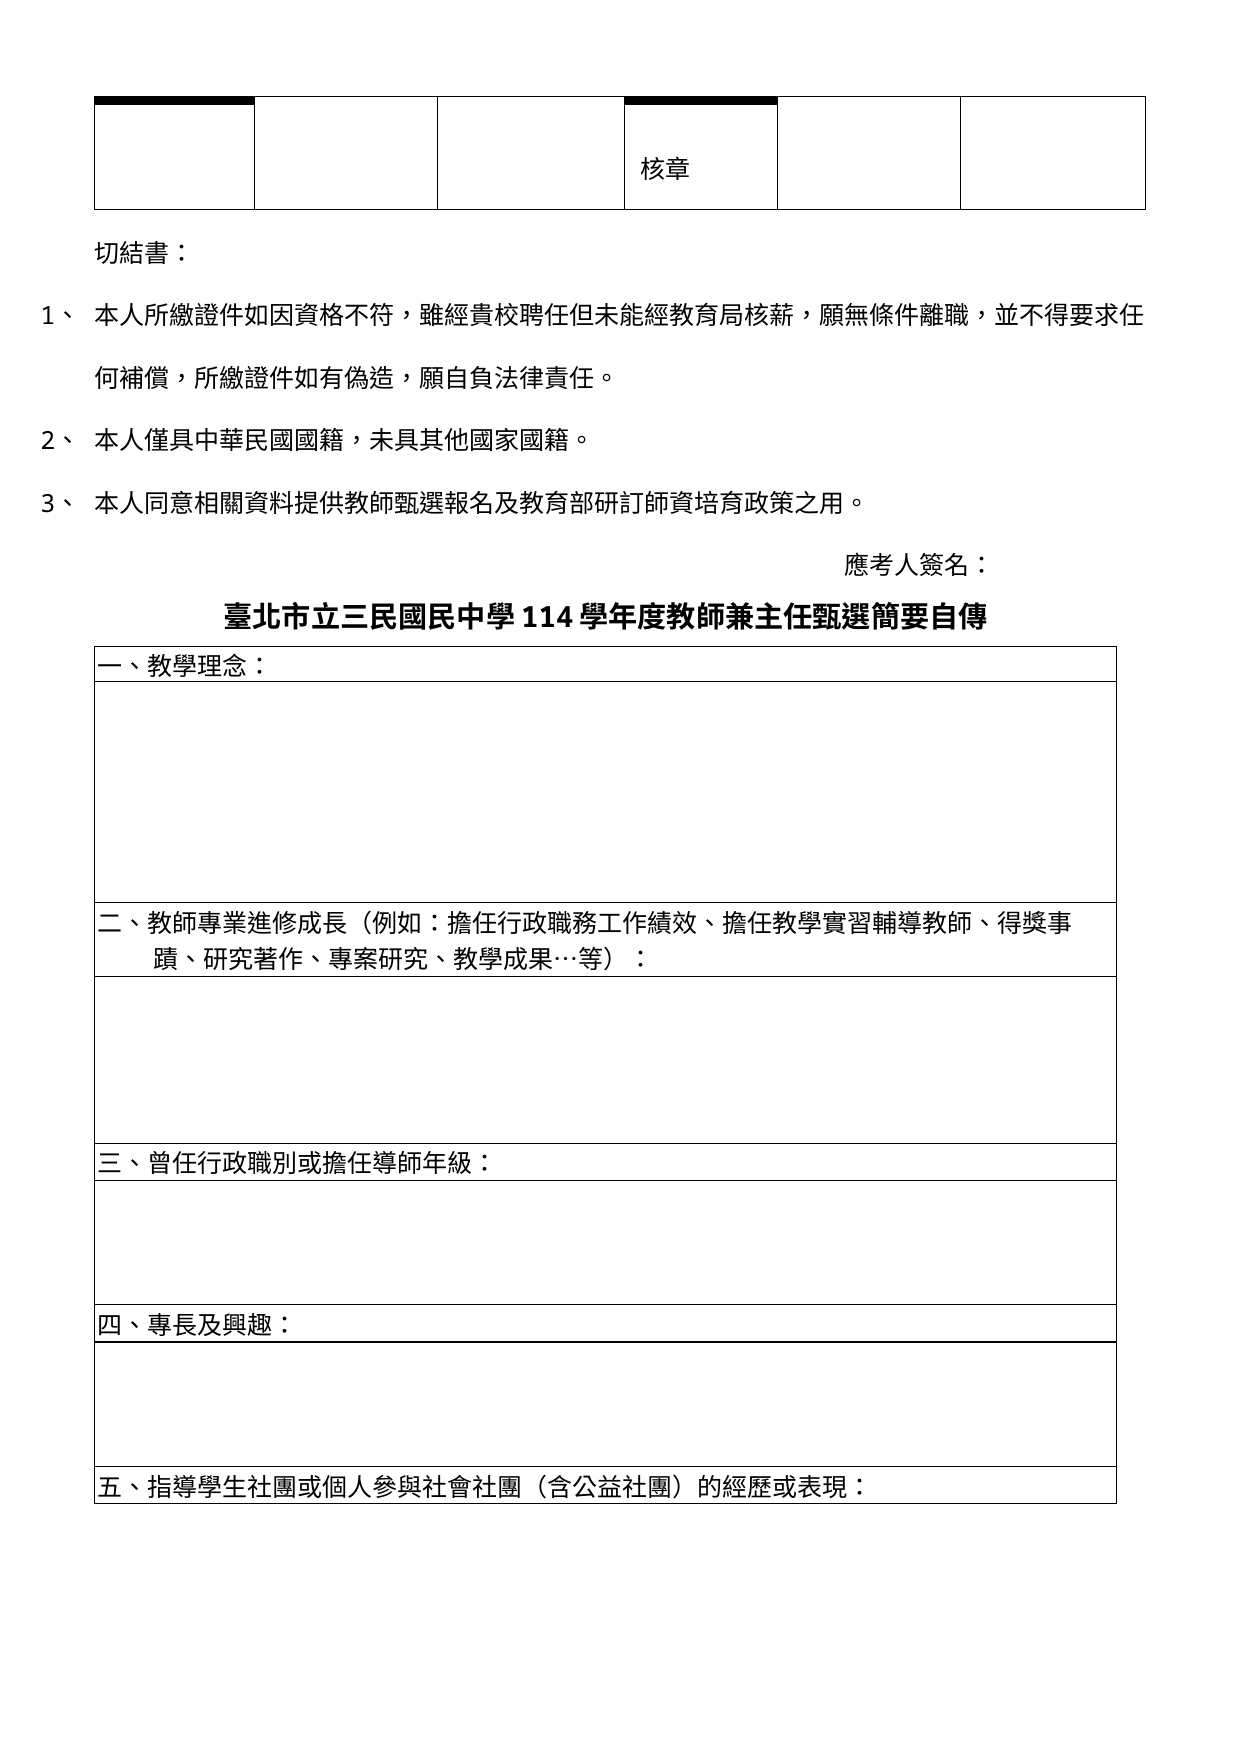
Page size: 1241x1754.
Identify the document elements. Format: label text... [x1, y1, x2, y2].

table_cell 核章 [625, 105, 777, 209]
table_cell [95, 977, 1116, 1142]
table_cell 五、指導學生社團或個人參與社會社團（含公益社團）的經歷或表現： [95, 1467, 1116, 1503]
table_cell [95, 1181, 1116, 1304]
table_header 臺北市立三民國民中學114學年度教師兼主任甄選簡要自傳 [95, 585, 1116, 646]
table_cell 三、曾任行政職別或擔任導師年級： [95, 1144, 1116, 1180]
table_cell 二、教師專業進修成長（例如：擔任行政職務工作績效、擔任教學實習輔導教師、得獎事蹟、研究著作、專案研究、教學成果…等）： [95, 903, 1116, 976]
table_cell [255, 97, 437, 209]
text 切結書： [94, 210, 1146, 272]
list 本人所繳證件如因資格不符，雖經貴校聘任但未能經教育局核薪，願無條件離職，並不得要求任何補償，所繳證件如有偽造，願自負法律責任。 [40, 272, 1146, 397]
list 本人同意相關資料提供教師甄選報名及教育部研訂師資培育政策之用。 [40, 460, 1146, 522]
table_cell [778, 97, 960, 209]
list 本人僅具中華民國國籍，未具其他國家國籍。 [40, 397, 1146, 460]
table_cell 一、教學理念： [95, 647, 1116, 681]
table_cell 審查結果 [95, 105, 254, 209]
table_cell [961, 97, 1145, 209]
text 應考人簽名： [94, 522, 1146, 585]
table_cell [95, 682, 1116, 902]
table_cell 四、專長及興趣： [95, 1305, 1116, 1341]
table_cell [438, 97, 624, 209]
table_cell [95, 1343, 1116, 1466]
